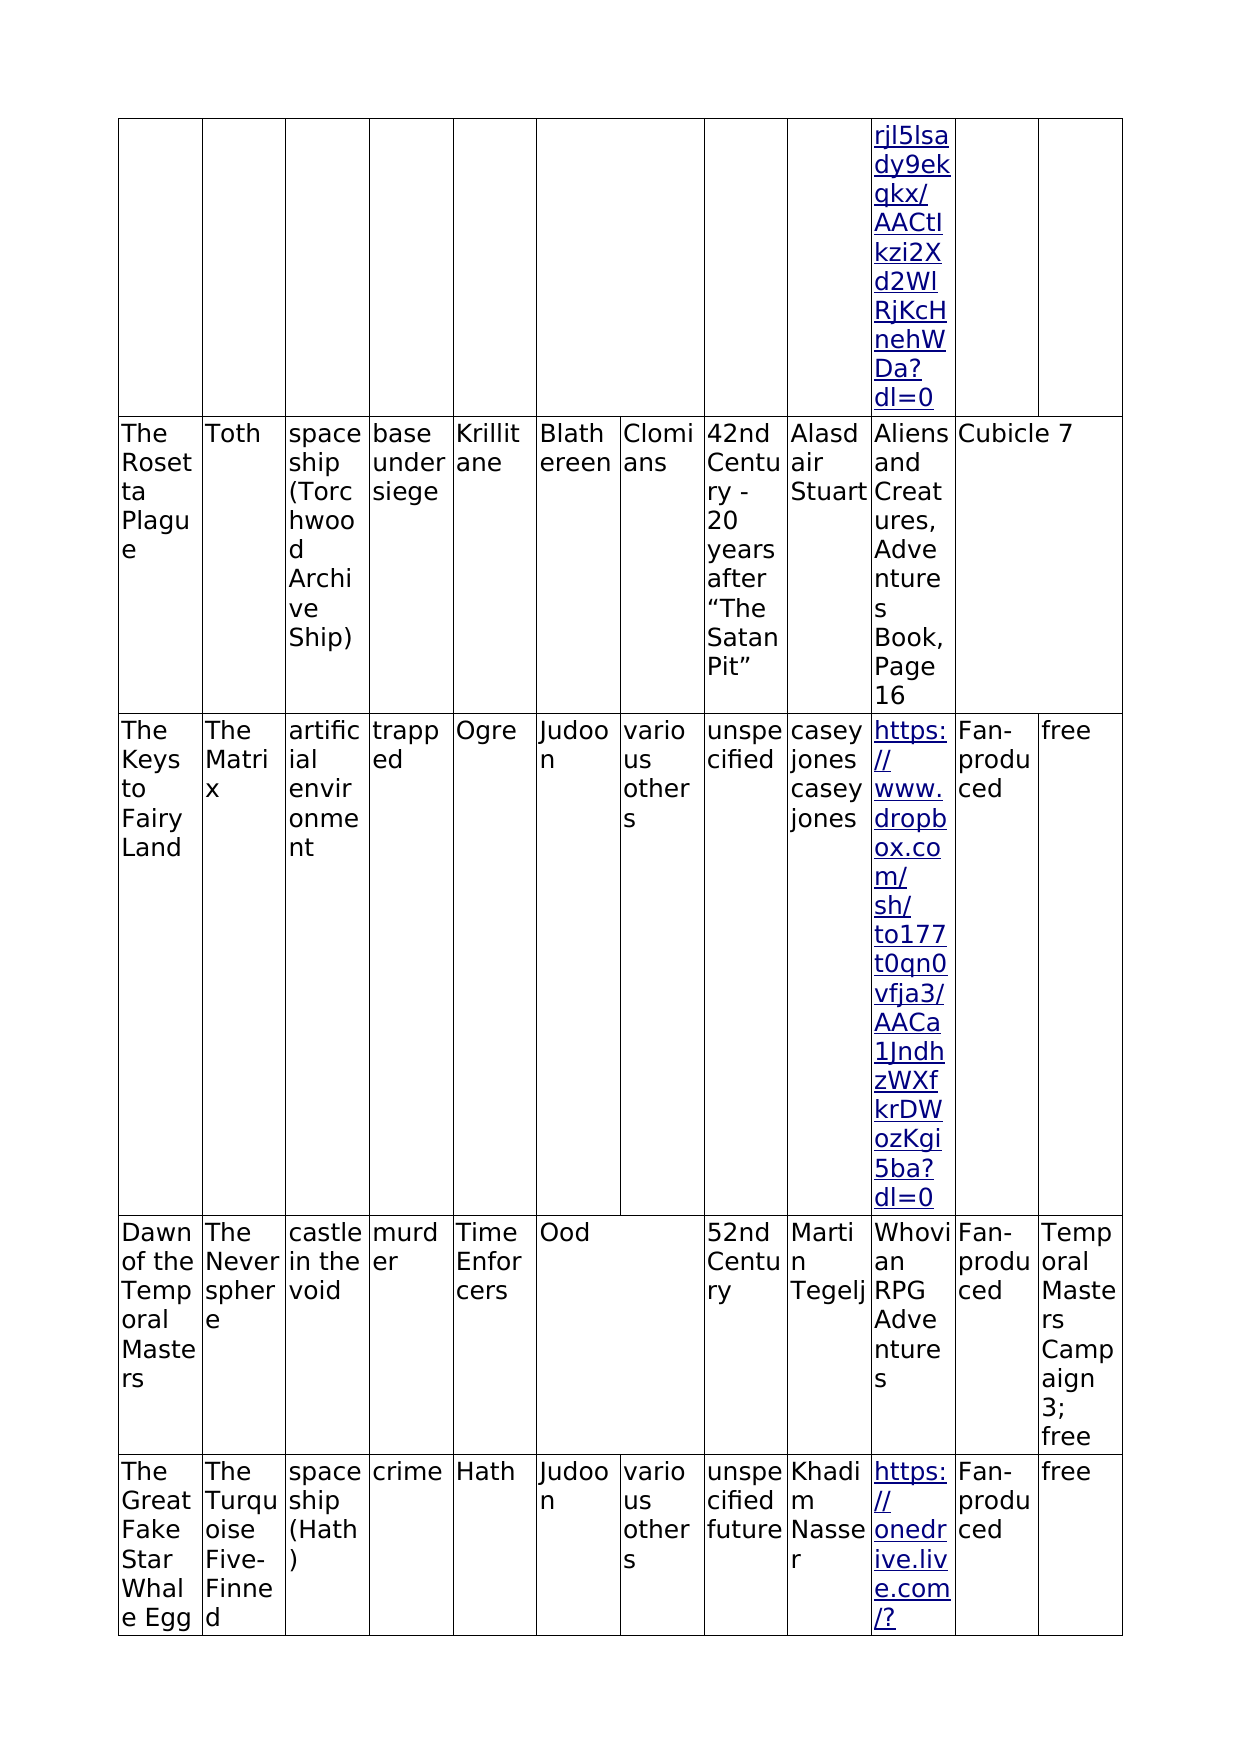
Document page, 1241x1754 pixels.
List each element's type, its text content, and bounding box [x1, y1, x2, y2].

table_cell Alasdair Stuart [788, 417, 871, 713]
table_cell Clomians [621, 417, 704, 713]
table_cell base under siege [370, 417, 453, 713]
table_cell The Great Fake Star Whale Egg [119, 1455, 202, 1635]
table_cell Time Enforcers [454, 1216, 536, 1454]
table_cell The Turquoise Five-Finned [203, 1455, 285, 1635]
table_cell caseyjonescaseyjones [788, 714, 871, 1215]
table_cell https://www.dropbox.com/sh/to177t0qn0vfja3/AACa1JndhzWXfkrDWozKgi5ba?dl=0 [872, 714, 955, 1215]
table_cell Ogre [454, 714, 536, 1215]
table_cell [537, 119, 704, 416]
table_cell [370, 119, 453, 416]
table_cell free [1039, 1455, 1122, 1635]
table_cell Blathereen [537, 417, 620, 713]
table_cell Fan-produced [956, 714, 1038, 1215]
table_cell Ood [537, 1216, 704, 1454]
table_cell Fan-produced [956, 1455, 1038, 1635]
table_cell The Matrix [203, 714, 285, 1215]
table_cell spaceship (Torchwood Archive Ship) [286, 417, 369, 713]
table_cell Aliens and Creatures, Adventures Book, Page 16 [872, 417, 955, 713]
table_cell Krillitane [454, 417, 536, 713]
table_cell spaceship (Hath) [286, 1455, 369, 1635]
table_cell Cubicle 7 [956, 417, 1122, 713]
table_cell Hath [454, 1455, 536, 1635]
table_cell Khadim Nasser [788, 1455, 871, 1635]
table_cell unspecified future [705, 1455, 787, 1635]
table_cell murder [370, 1216, 453, 1454]
table_cell [1039, 119, 1122, 416]
table_cell artificial environment [286, 714, 369, 1215]
table_cell [119, 119, 202, 416]
table_cell [454, 119, 536, 416]
table_cell rjl5lsady9ekqkx/AACtIkzi2Xd2WlRjKcHnehWDa?dl=0 [872, 119, 955, 416]
table_cell [203, 119, 285, 416]
table_cell [286, 119, 369, 416]
table_cell [705, 119, 787, 416]
table_cell Judoon [537, 1455, 620, 1635]
table_cell Judoon [537, 714, 620, 1215]
table_cell trapped [370, 714, 453, 1215]
table_cell 42nd Century - 20 years after “The Satan Pit” [705, 417, 787, 713]
table_cell Temporal Masters Campaign 3; free [1039, 1216, 1122, 1454]
table_cell The Keys to Fairy Land [119, 714, 202, 1215]
table_cell [788, 119, 871, 416]
table_cell The Neversphere [203, 1216, 285, 1454]
table_cell various others [621, 1455, 704, 1635]
table_cell various others [621, 714, 704, 1215]
table_cell [956, 119, 1038, 416]
table_cell Dawn of the Temporal Masters [119, 1216, 202, 1454]
table_cell Martin Tegelj [788, 1216, 871, 1454]
table_cell unspecified [705, 714, 787, 1215]
table_cell https://onedrive.live.com/? [872, 1455, 955, 1635]
table_cell Whovian RPG Adventures [872, 1216, 955, 1454]
table_cell Toth [203, 417, 285, 713]
table_cell 52nd Century [705, 1216, 787, 1454]
table_cell The Rosetta Plague [119, 417, 202, 713]
table_cell crime [370, 1455, 453, 1635]
table_cell castle in the void [286, 1216, 369, 1454]
table_cell free [1039, 714, 1122, 1215]
table_cell Fan-produced [956, 1216, 1038, 1454]
